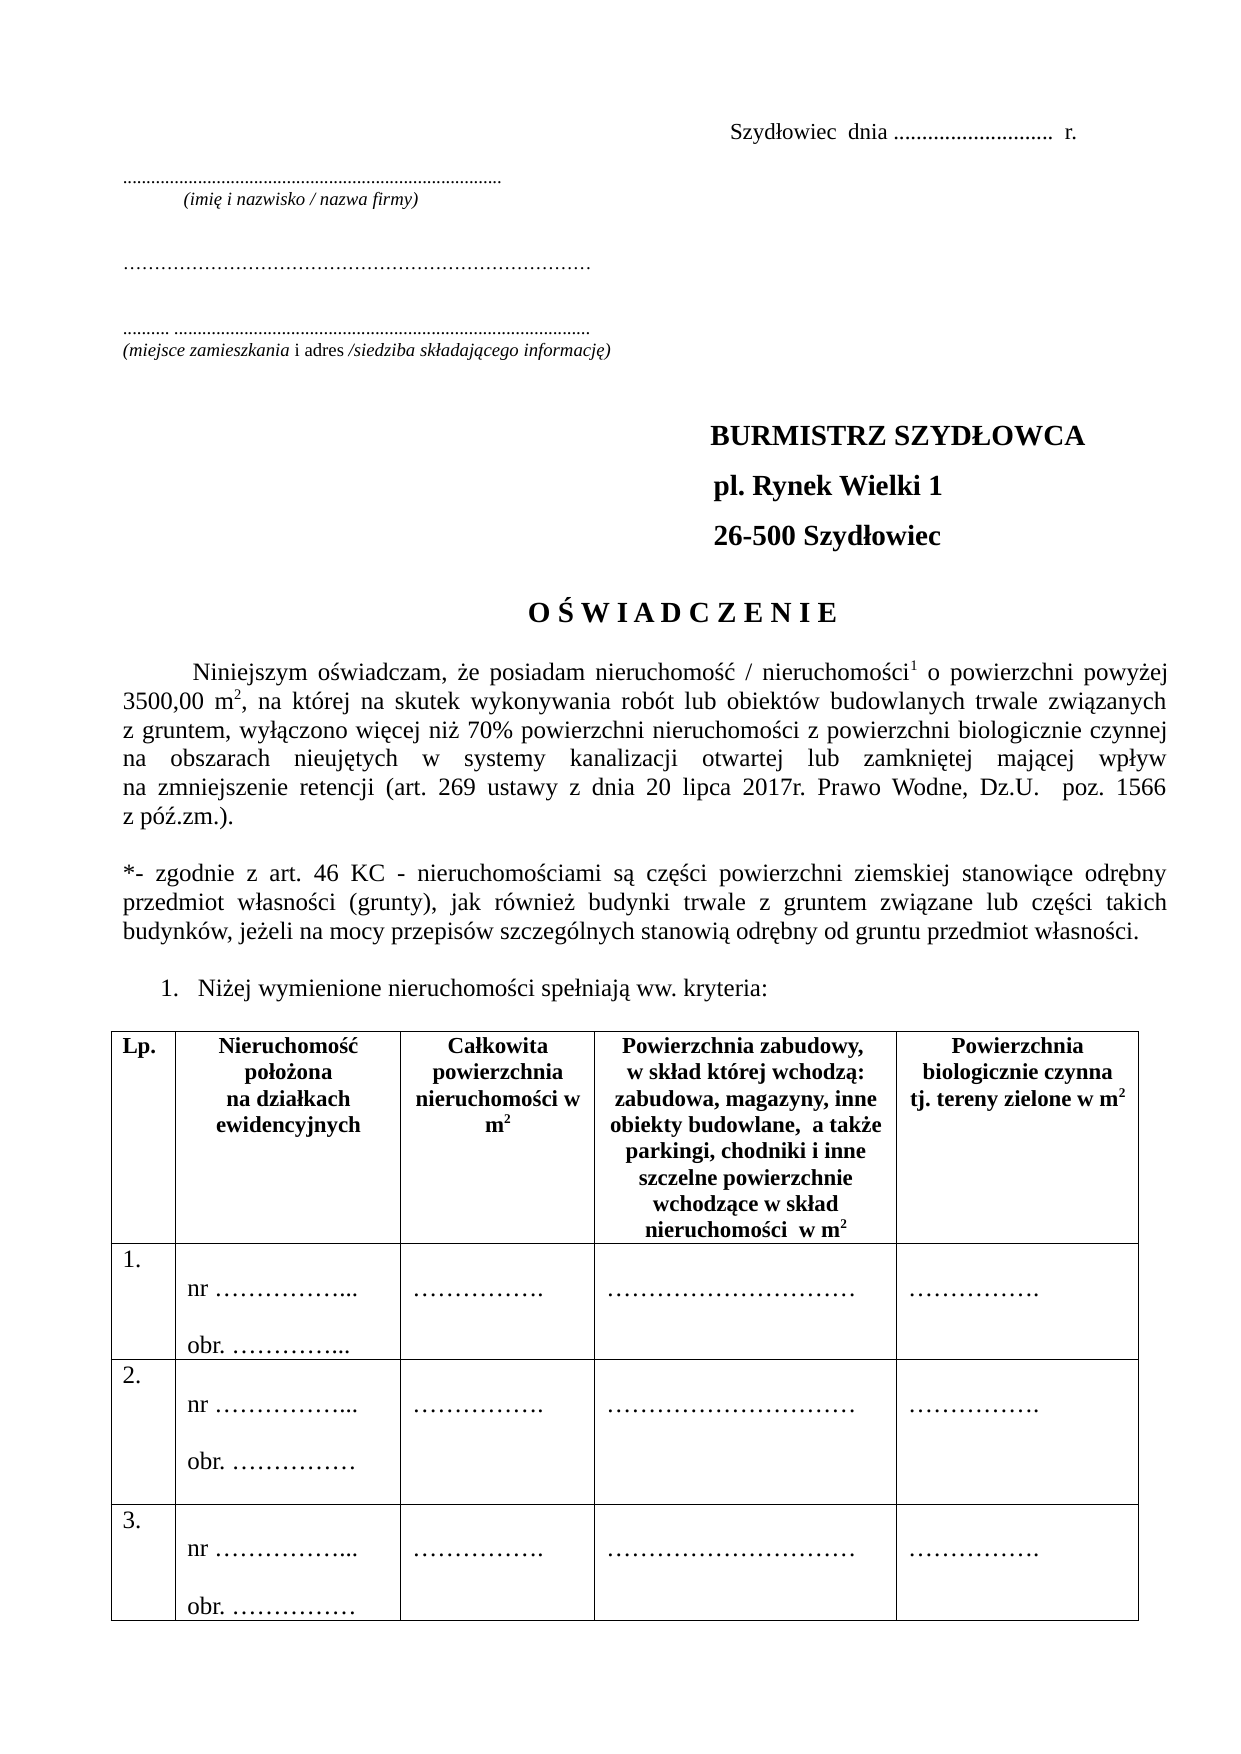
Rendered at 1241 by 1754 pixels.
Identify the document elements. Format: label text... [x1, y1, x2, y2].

table_cell ……………. [401, 1360, 594, 1504]
table_cell ……………. [401, 1244, 594, 1359]
table_cell ……………. [401, 1505, 594, 1620]
table_cell ………………………… [595, 1360, 896, 1504]
text (miejsce zamieszkania i adres /siedziba składającego informację) [123, 338, 1168, 360]
text (imię i nazwisko / nazwa firmy) [123, 188, 1168, 209]
text O Ś W I A D C Z E N I E [123, 595, 1168, 628]
text Niniejszym oświadczam, że posiadam nieruchomość / nieruchomości1 o powierzchni powyżej 3500,00 m2, na której na skutek wykonywania robót lub obiektów budowlanych trwale związanych z gruntem, wyłączono więcej niż 70% powierzchni nieruchomości z powierzchni biologicznie czynnej na obszarach nieujętych w systemy kanalizacji otwartej lub zamkniętej mającej wpływ na zmniejszenie retencji (art. 269 ustawy z dnia 20 lipca 2017r. Prawo Wodne, Dz.U. poz. 1566 z póź.zm.). [123, 657, 1168, 830]
table_cell ……………. [897, 1505, 1138, 1620]
text Szydłowiec dnia ............................ r. [565, 118, 1168, 144]
table_cell nr ……………... obr. …………… [176, 1505, 400, 1620]
table_header Całkowita powierzchnia nieruchomości w m2 [401, 1032, 594, 1243]
table_cell ……………. [897, 1244, 1138, 1359]
text ………………………………………………………………… [123, 252, 1168, 274]
table_cell nr ……………... obr. …………… [176, 1360, 400, 1504]
text *- zgodnie z art. 46 KC - nieruchomościami są części powierzchni ziemskiej stanowiące odrębny przedmiot własności (grunty), jak również budynki trwale z gruntem związane lub części takich budynków, jeżeli na mocy przepisów szczególnych stanowią odrębny od gruntu przedmiot własności. [123, 858, 1168, 945]
list Niżej wymienione nieruchomości spełniają ww. kryteria: [160, 973, 1168, 1002]
text 26-500 Szydłowiec [123, 518, 1168, 552]
table_cell ………………………… [595, 1244, 896, 1359]
table_header Lp. [112, 1032, 175, 1243]
text ................................................................................. [123, 166, 1168, 188]
table_header Nieruchomość położona na działkach ewidencyjnych [176, 1032, 400, 1243]
table_header Powierzchnia zabudowy, w skład której wchodzą: zabudowa, magazyny, inne obiekty budowlane, a także parkingi, chodniki i inne szczelne powierzchnie wchodzące w skład nieruchomości w m2 [595, 1032, 896, 1243]
table_header Powierzchnia biologicznie czynna tj. tereny zielone w m2 [897, 1032, 1138, 1243]
table_cell nr ……………... obr. …………... [176, 1244, 400, 1359]
table_cell ………………………… [595, 1505, 896, 1620]
table_cell ……………. [897, 1360, 1138, 1504]
text .......... ......................................................................................... [123, 317, 1168, 338]
table_cell 1. [112, 1244, 175, 1359]
table_cell 2. [112, 1360, 175, 1504]
text BURMISTRZ SZYDŁOWCA [123, 418, 1168, 451]
text pl. Rynek Wielki 1 [123, 468, 1168, 501]
table_cell 3. [112, 1505, 175, 1620]
